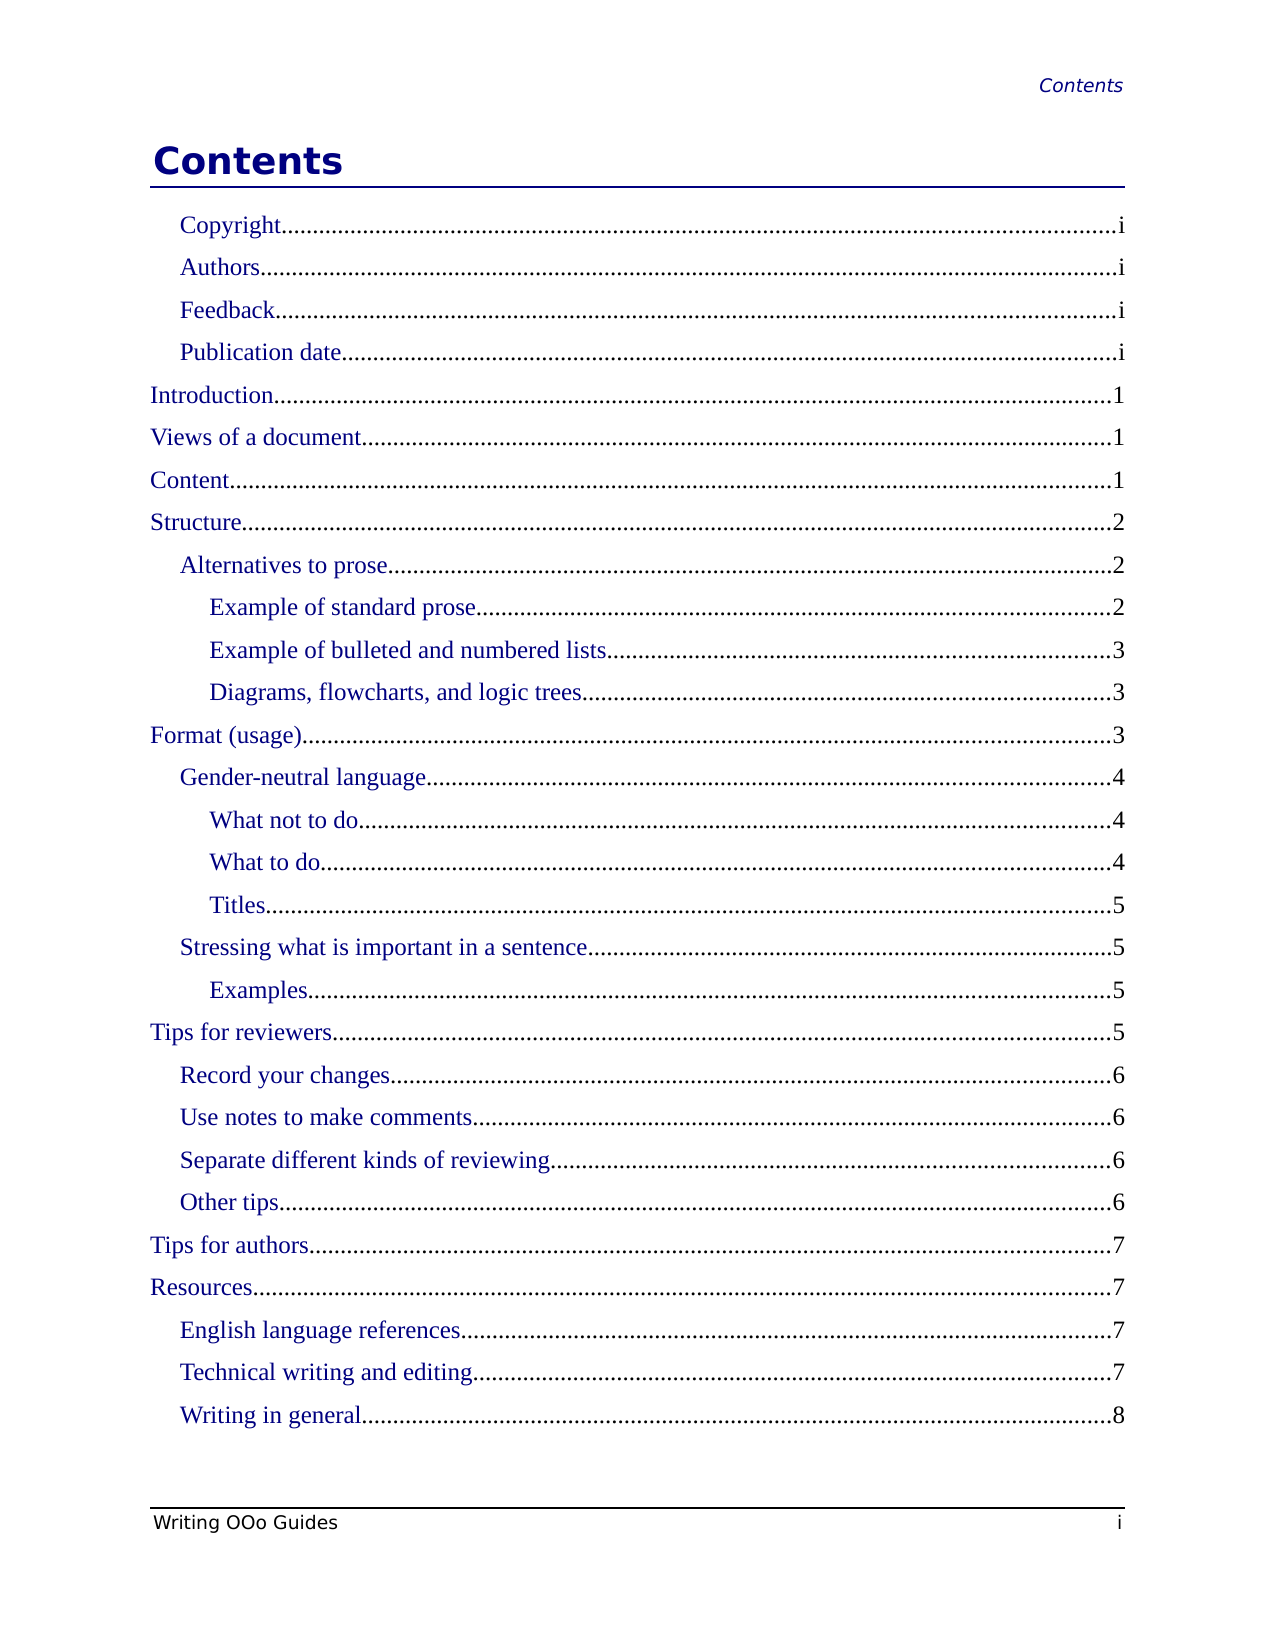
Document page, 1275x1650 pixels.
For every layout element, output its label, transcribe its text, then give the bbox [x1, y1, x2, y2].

text Introduction 1 [150, 381, 1125, 408]
text Views of a document 1 [150, 423, 1125, 451]
text Tips for authors 7 [150, 1231, 1125, 1258]
text Examples 5 [209, 976, 1125, 1003]
text Format (usage) 3 [150, 721, 1125, 748]
text Alternatives to prose 2 [179, 551, 1125, 578]
text Authors i [179, 253, 1125, 281]
text Copyright i [179, 211, 1125, 238]
text Example of bulleted and numbered lists 3 [209, 636, 1125, 663]
text What not to do 4 [209, 806, 1125, 833]
text Tips for reviewers 5 [150, 1018, 1125, 1046]
text Structure 2 [150, 508, 1125, 536]
text Feedback i [179, 296, 1125, 323]
text Diagrams, flowcharts, and logic trees 3 [209, 678, 1125, 706]
text Separate different kinds of reviewing 6 [179, 1146, 1125, 1173]
text Stressing what is important in a sentence 5 [179, 933, 1125, 961]
text Other tips 6 [179, 1188, 1125, 1216]
text Technical writing and editing 7 [179, 1358, 1125, 1386]
text Titles 5 [209, 891, 1125, 918]
text What to do 4 [209, 848, 1125, 876]
text Contents [150, 137, 1125, 186]
text English language references 7 [179, 1316, 1125, 1343]
text Writing in general 8 [179, 1401, 1125, 1428]
text Publication date i [179, 338, 1125, 366]
text Use notes to make comments 6 [179, 1103, 1125, 1131]
text Example of standard prose 2 [209, 593, 1125, 621]
text Content 1 [150, 466, 1125, 493]
text Record your changes 6 [179, 1061, 1125, 1088]
text Resources 7 [150, 1273, 1125, 1301]
text Gender-neutral language 4 [179, 763, 1125, 791]
